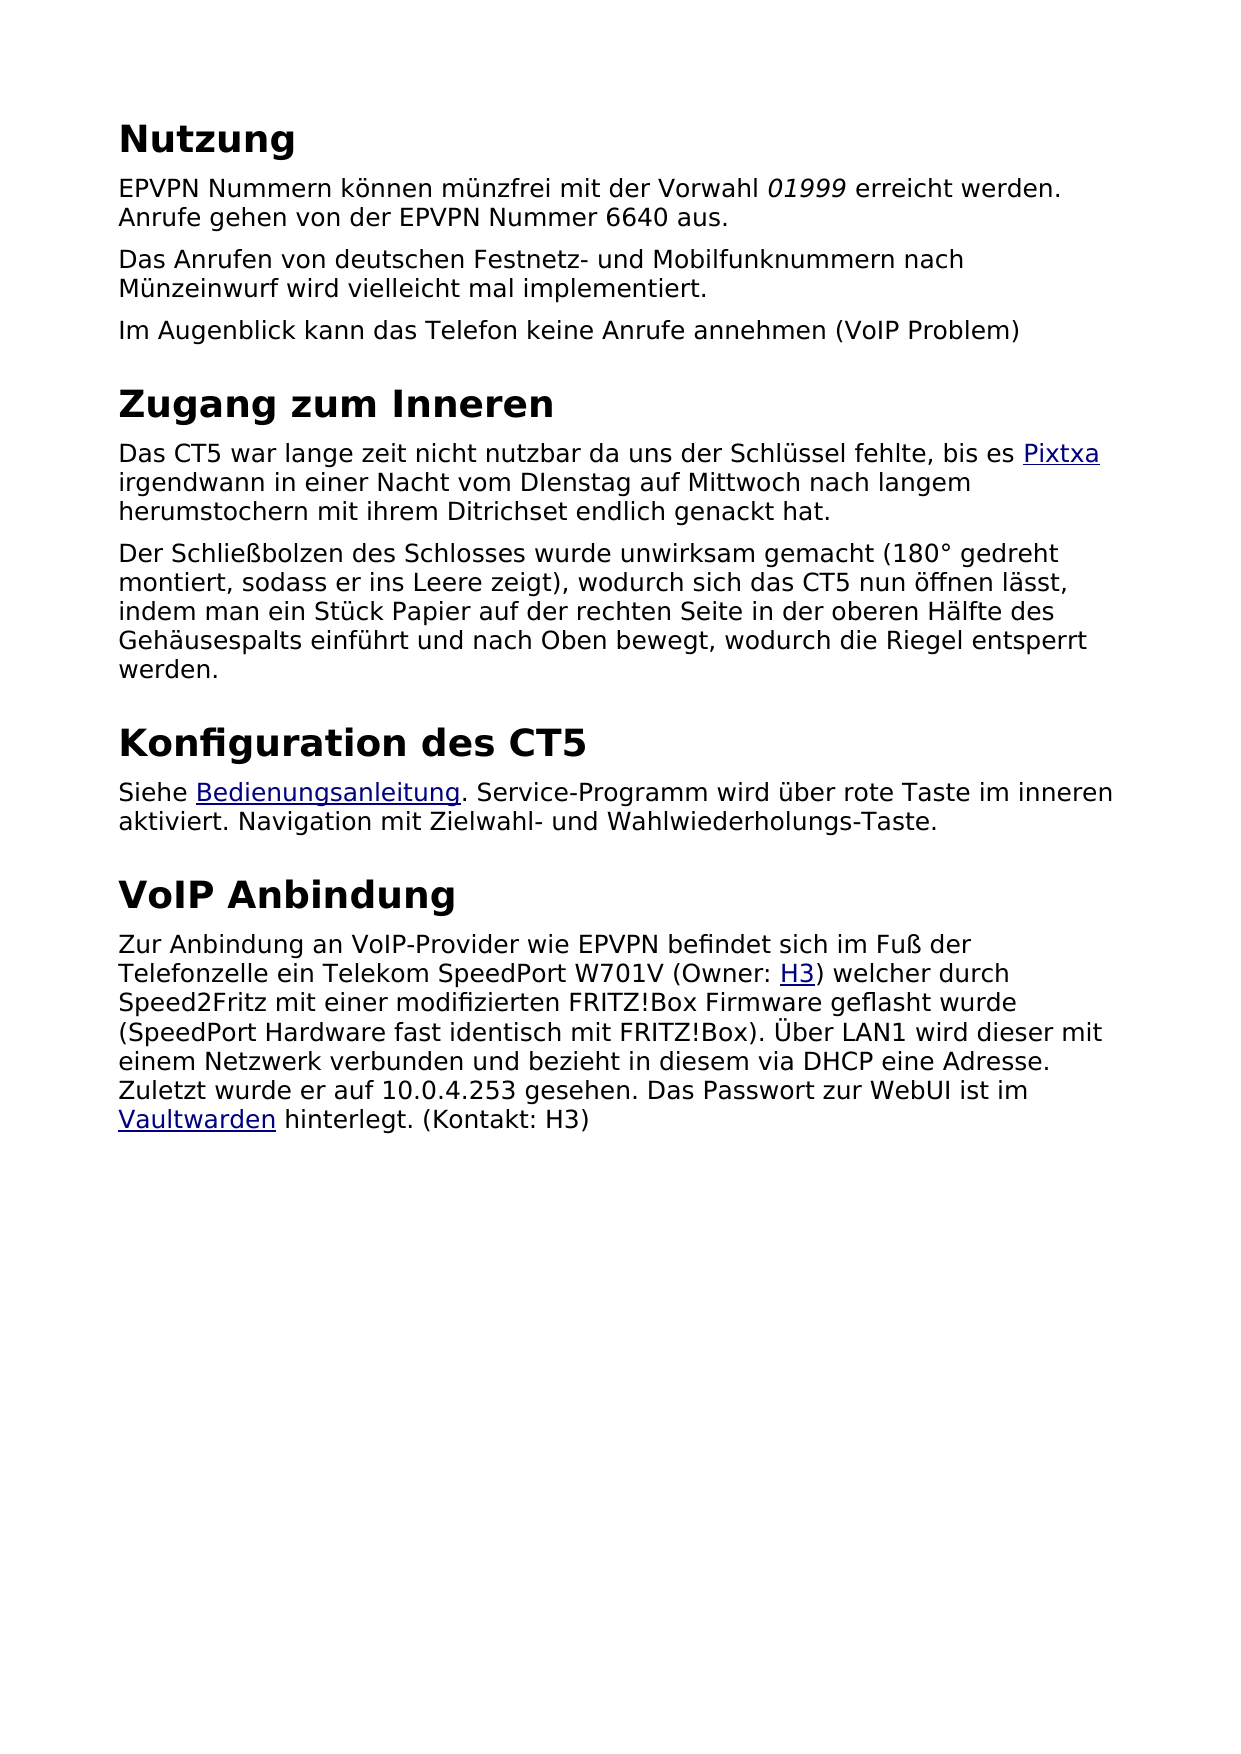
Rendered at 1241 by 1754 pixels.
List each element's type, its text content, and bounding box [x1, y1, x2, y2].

text Siehe Bedienungsanleitung. Service-Programm wird über rote Taste im inneren aktiviert. Navigation mit Zielwahl- und Wahlwiederholungs-Taste. [118, 778, 1122, 837]
text Der Schließbolzen des Schlosses wurde unwirksam gemacht (180° gedreht montiert, sodass er ins Leere zeigt), wodurch sich das CT5 nun öffnen lässt, indem man ein Stück Papier auf der rechten Seite in der oberen Hälfte des Gehäusespalts einführt und nach Oben bewegt, wodurch die Riegel entsperrt werden. [118, 539, 1122, 684]
text Das CT5 war lange zeit nicht nutzbar da uns der Schlüssel fehlte, bis es Pixtxa irgendwann in einer Nacht vom DIenstag auf Mittwoch nach langem herumstochern mit ihrem Ditrichset endlich genackt hat. [118, 439, 1122, 526]
text Im Augenblick kann das Telefon keine Anrufe annehmen (VoIP Problem) [118, 316, 1122, 345]
subtitle Nutzung [118, 118, 1122, 162]
subtitle Konfiguration des CT5 [118, 722, 1122, 766]
subtitle VoIP Anbindung [118, 874, 1122, 918]
text Zur Anbindung an VoIP-Provider wie EPVPN befindet sich im Fuß der Telefonzelle ein Telekom SpeedPort W701V (Owner: H3) welcher durch Speed2Fritz mit einer modifizierten FRITZ!Box Firmware geflasht wurde (SpeedPort Hardware fast identisch mit FRITZ!Box). Über LAN1 wird dieser mit einem Netzwerk verbunden und bezieht in diesem via DHCP eine Adresse. Zuletzt wurde er auf 10.0.4.253 gesehen. Das Passwort zur WebUI ist im Vaultwarden hinterlegt. (Kontakt: H3) [118, 930, 1122, 1134]
text Das Anrufen von deutschen Festnetz- und Mobilfunknummern nach Münzeinwurf wird vielleicht mal implementiert. [118, 245, 1122, 303]
subtitle Zugang zum Inneren [118, 383, 1122, 426]
text EPVPN Nummern können münzfrei mit der Vorwahl 01999 erreicht werden. Anrufe gehen von der EPVPN Nummer 6640 aus. [118, 174, 1122, 233]
